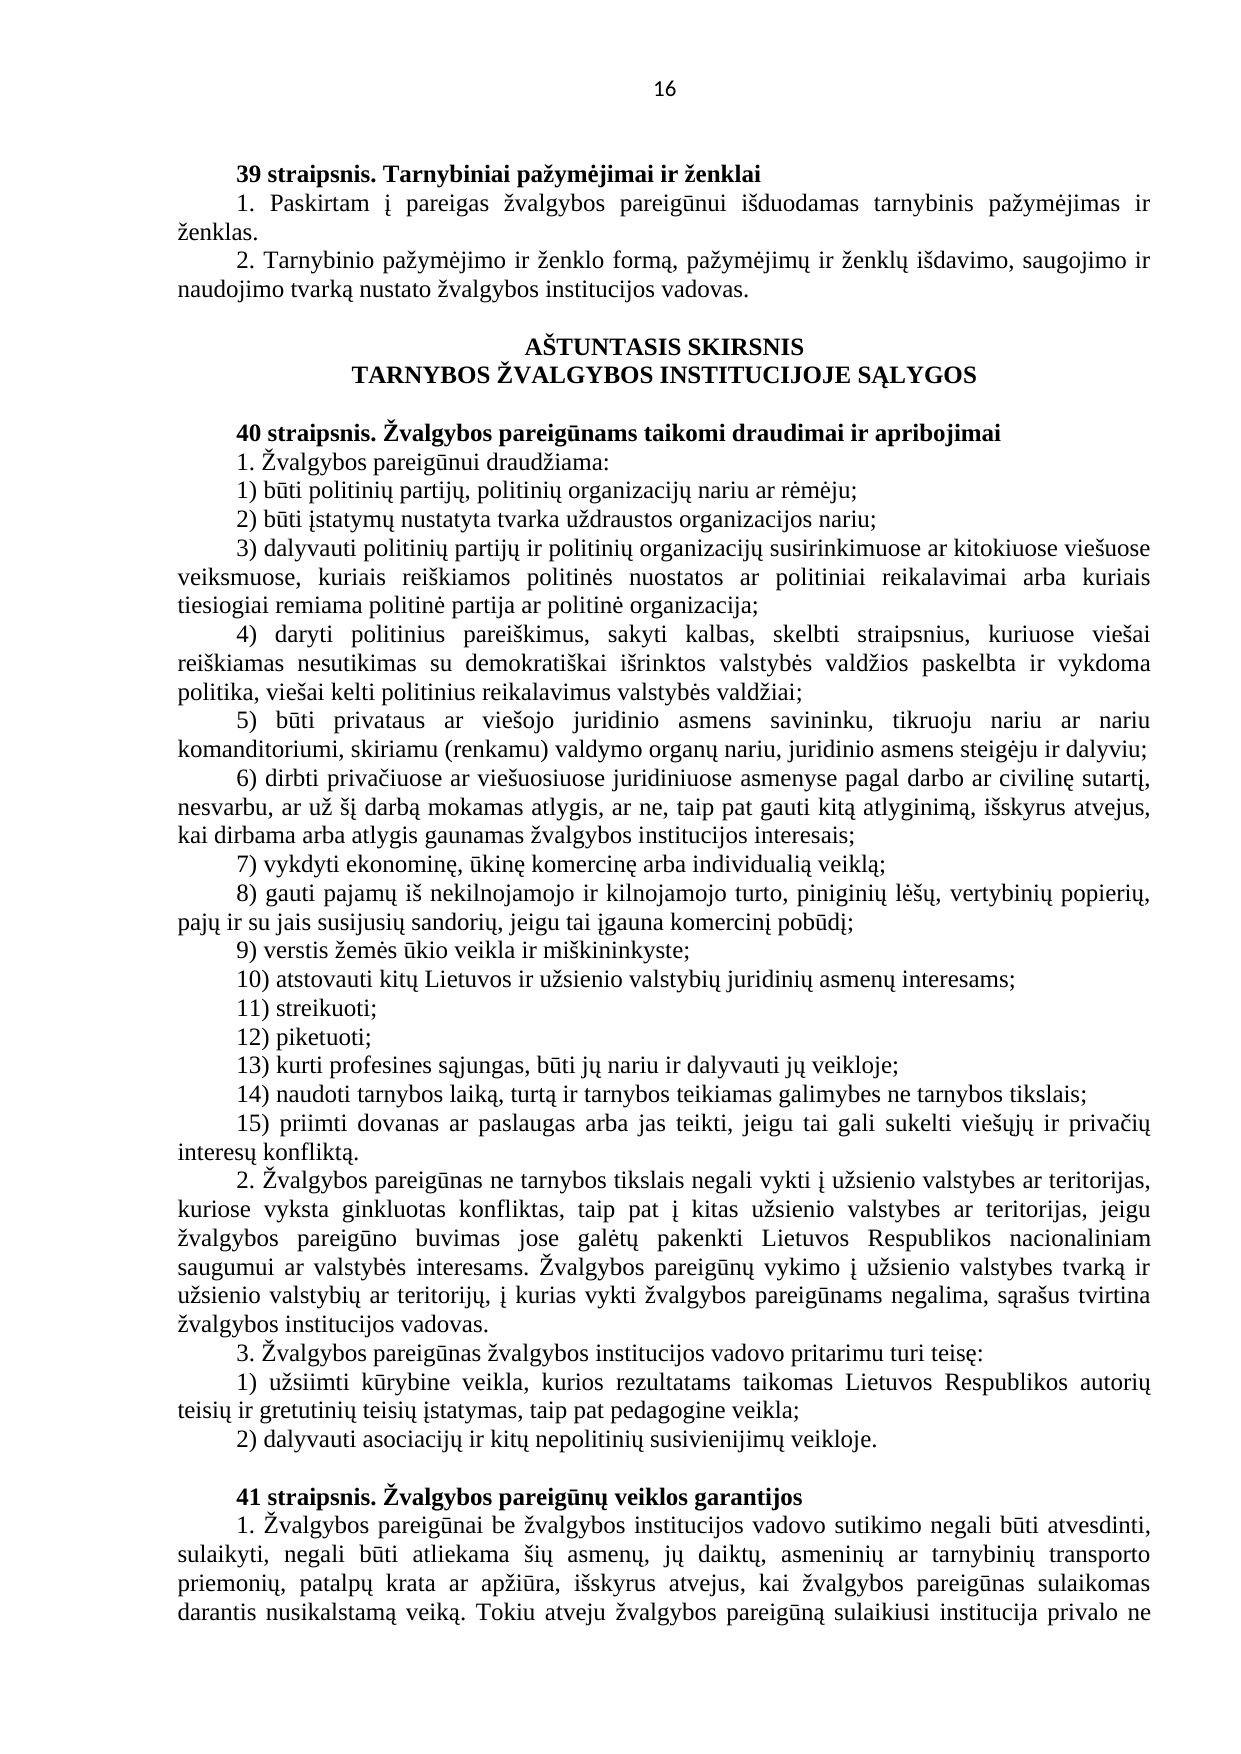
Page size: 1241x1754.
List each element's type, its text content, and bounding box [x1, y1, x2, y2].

text 3. Žvalgybos pareigūnas žvalgybos institucijos vadovo pritarimu turi teisę: [177, 1338, 1152, 1367]
text 6) dirbti privačiuose ar viešuosiuose juridiniuose asmenyse pagal darbo ar civilinę sutartį, nesvarbu, ar už šį darbą mokamas atlygis, ar ne, taip pat gauti kitą atlyginimą, išskyrus atvejus, kai dirbama arba atlygis gaunamas žvalgybos institucijos interesais; [177, 763, 1152, 849]
text 15) priimti dovanas ar paslaugas arba jas teikti, jeigu tai gali sukelti viešųjų ir privačių interesų konfliktą. [177, 1108, 1152, 1166]
text 1. Žvalgybos pareigūnui draudžiama: [177, 447, 1152, 476]
text 1. Paskirtam į pareigas žvalgybos pareigūnui išduodamas tarnybinis pažymėjimas ir ženklas. [177, 188, 1152, 246]
text 2. Žvalgybos pareigūnas ne tarnybos tikslais negali vykti į užsienio valstybes ar teritorijas, kuriose vyksta ginkluotas konfliktas, taip pat į kitas užsienio valstybes ar teritorijas, jeigu žvalgybos pareigūno buvimas jose galėtų pakenkti Lietuvos Respublikos nacionaliniam saugumui ar valstybės interesams. Žvalgybos pareigūnų vykimo į užsienio valstybes tvarką ir užsienio valstybių ar teritorijų, į kurias vykti žvalgybos pareigūnams negalima, sąrašus tvirtina žvalgybos institucijos vadovas. [177, 1166, 1152, 1338]
text 39 straipsnis. Tarnybiniai pažymėjimai ir ženklai [177, 159, 1152, 188]
text 12) piketuoti; [177, 1022, 1152, 1051]
text 11) streikuoti; [177, 993, 1152, 1022]
text 41 straipsnis. Žvalgybos pareigūnų veiklos garantijos [177, 1482, 1152, 1511]
text 14) naudoti tarnybos laiką, turtą ir tarnybos teikiamas galimybes ne tarnybos tikslais; [177, 1079, 1152, 1108]
text 3) dalyvauti politinių partijų ir politinių organizacijų susirinkimuose ar kitokiuose viešuose veiksmuose, kuriais reiškiamos politinės nuostatos ar politiniai reikalavimai arba kuriais tiesiogiai remiama politinė partija ar politinė organizacija; [177, 533, 1152, 619]
text 13) kurti profesines sąjungas, būti jų nariu ir dalyvauti jų veikloje; [177, 1051, 1152, 1079]
text 9) verstis žemės ūkio veikla ir miškininkyste; [177, 936, 1152, 964]
text 5) būti privataus ar viešojo juridinio asmens savininku, tikruoju nariu ar nariu komanditoriumi, skiriamu (renkamu) valdymo organų nariu, juridinio asmens steigėju ir dalyviu; [177, 706, 1152, 763]
text 1) būti politinių partijų, politinių organizacijų nariu ar rėmėju; [177, 476, 1152, 504]
text 8) gauti pajamų iš nekilnojamojo ir kilnojamojo turto, piniginių lėšų, vertybinių popierių, pajų ir su jais susijusių sandorių, jeigu tai įgauna komercinį pobūdį; [177, 878, 1152, 936]
text 1. Žvalgybos pareigūnai be žvalgybos institucijos vadovo sutikimo negali būti atvesdinti, sulaikyti, negali būti atliekama šių asmenų, jų daiktų, asmeninių ar tarnybinių transporto priemonių, patalpų krata ar apžiūra, išskyrus atvejus, kai žvalgybos pareigūnas sulaikomas darantis nusikalstamą veiką. Tokiu atveju žvalgybos pareigūną sulaikiusi institucija privalo ne [177, 1511, 1152, 1626]
text 2) būti įstatymų nustatyta tvarka uždraustos organizacijos nariu; [177, 504, 1152, 533]
text 1) užsiimti kūrybine veikla, kurios rezultatams taikomas Lietuvos Respublikos autorių teisių ir gretutinių teisių įstatymas, taip pat pedagogine veikla; [177, 1367, 1152, 1424]
text AŠTUNTASIS SKIRSNIS [177, 332, 1152, 361]
text 40 straipsnis. Žvalgybos pareigūnams taikomi draudimai ir apribojimai [177, 418, 1152, 447]
text 7) vykdyti ekonominę, ūkinę komercinę arba individualią veiklą; [177, 849, 1152, 878]
text 4) daryti politinius pareiškimus, sakyti kalbas, skelbti straipsnius, kuriuose viešai reiškiamas nesutikimas su demokratiškai išrinktos valstybės valdžios paskelbta ir vykdoma politika, viešai kelti politinius reikalavimus valstybės valdžiai; [177, 619, 1152, 706]
text 10) atstovauti kitų Lietuvos ir užsienio valstybių juridinių asmenų interesams; [177, 964, 1152, 993]
text 2) dalyvauti asociacijų ir kitų nepolitinių susivienijimų veikloje. [177, 1424, 1152, 1453]
text 2. Tarnybinio pažymėjimo ir ženklo formą, pažymėjimų ir ženklų išdavimo, saugojimo ir naudojimo tvarką nustato žvalgybos institucijos vadovas. [177, 246, 1152, 303]
text TARNYBOS ŽVALGYBOS INSTITUCIJOJE SĄLYGOS [177, 361, 1152, 389]
